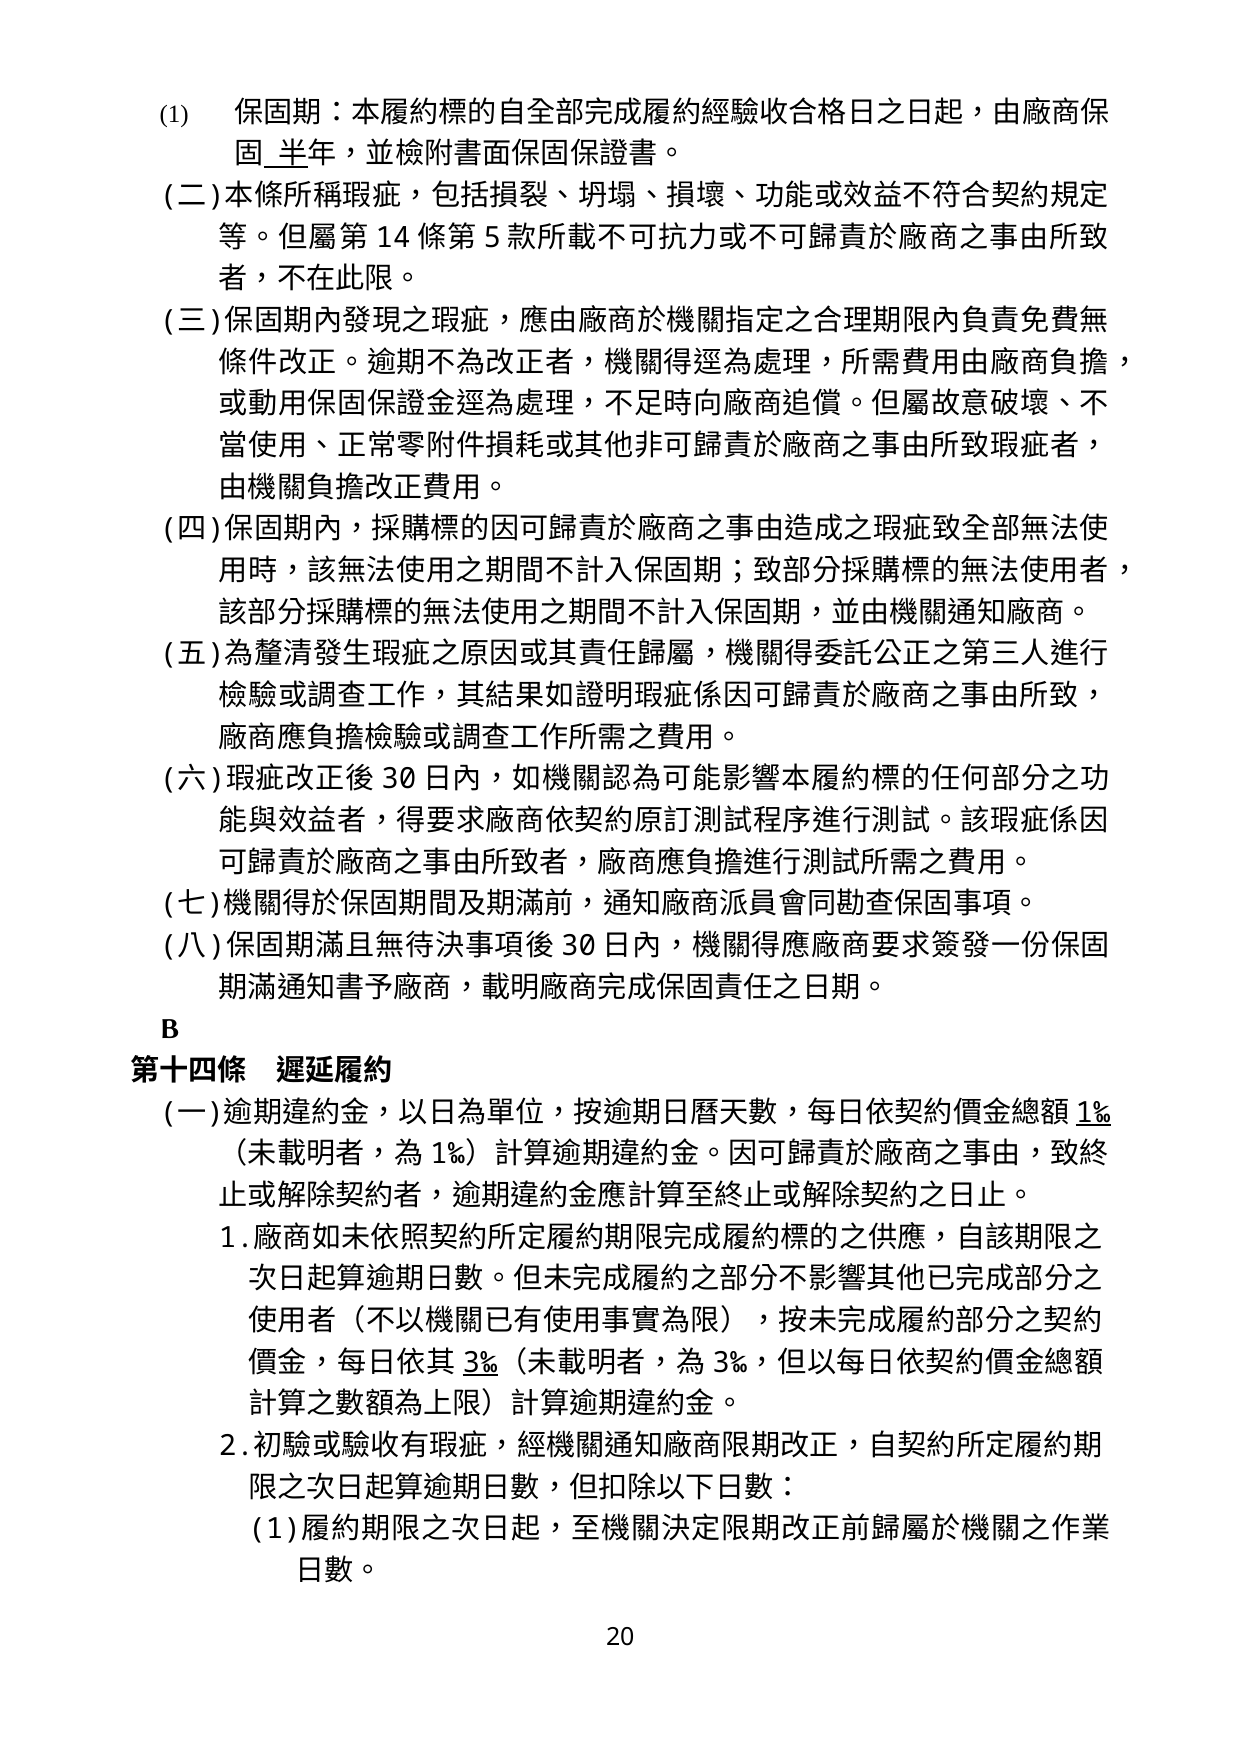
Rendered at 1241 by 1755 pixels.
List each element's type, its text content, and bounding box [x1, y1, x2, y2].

text (一)逾期違約金，以日為單位，按逾期日曆天數，每日依契約價金總額1‰（未載明者，為1‰）計算逾期違約金。因可歸責於廠商之事由，致終止或解除契約者，逾期違約金應計算至終止或解除契約之日止。 [159, 1089, 1110, 1214]
text (七)機關得於保固期間及期滿前，通知廠商派員會同勘查保固事項。 [159, 880, 1110, 922]
text (1)履約期限之次日起，至機關決定限期改正前歸屬於機關之作業日數。 [248, 1505, 1110, 1589]
text (二)本條所稱瑕疵，包括損裂、坍塌、損壞、功能或效益不符合契約規定等。但屬第14條第5款所載不可抗力或不可歸責於廠商之事由所致者，不在此限。 [159, 172, 1110, 297]
list 保固期：本履約標的自全部完成履約經驗收合格日之日起，由廠商保固 半年，並檢附書面保固保證書。 [159, 89, 1110, 172]
text 1.廠商如未依照契約所定履約期限完成履約標的之供應，自該期限之次日起算逾期日數。但未完成履約之部分不影響其他已完成部分之使用者（不以機關已有使用事實為限），按未完成履約部分之契約價金，每日依其3‰（未載明者，為3‰，但以每日依契約價金總額計算之數額為上限）計算逾期違約金。 [218, 1214, 1104, 1422]
text 2.初驗或驗收有瑕疵，經機關通知廠商限期改正，自契約所定履約期限之次日起算逾期日數，但扣除以下日數： [218, 1422, 1104, 1505]
text  [159, 1005, 1110, 1047]
text (四)保固期內，採購標的因可歸責於廠商之事由造成之瑕疵致全部無法使用時，該無法使用之期間不計入保固期；致部分採購標的無法使用者，該部分採購標的無法使用之期間不計入保固期，並由機關通知廠商。 [159, 505, 1110, 630]
text 第十四條 遲延履約 [130, 1047, 1110, 1089]
text (八)保固期滿且無待決事項後30日內，機關得應廠商要求簽發一份保固期滿通知書予廠商，載明廠商完成保固責任之日期。 [159, 922, 1110, 1005]
text (五)為釐清發生瑕疵之原因或其責任歸屬，機關得委託公正之第三人進行檢驗或調查工作，其結果如證明瑕疵係因可歸責於廠商之事由所致，廠商應負擔檢驗或調查工作所需之費用。 [159, 630, 1110, 755]
text (三)保固期內發現之瑕疵，應由廠商於機關指定之合理期限內負責免費無條件改正。逾期不為改正者，機關得逕為處理，所需費用由廠商負擔，或動用保固保證金逕為處理，不足時向廠商追償。但屬故意破壞、不當使用、正常零附件損耗或其他非可歸責於廠商之事由所致瑕疵者，由機關負擔改正費用。 [159, 297, 1110, 505]
text (六)瑕疵改正後30日內，如機關認為可能影響本履約標的任何部分之功能與效益者，得要求廠商依契約原訂測試程序進行測試。該瑕疵係因可歸責於廠商之事由所致者，廠商應負擔進行測試所需之費用。 [159, 755, 1110, 880]
